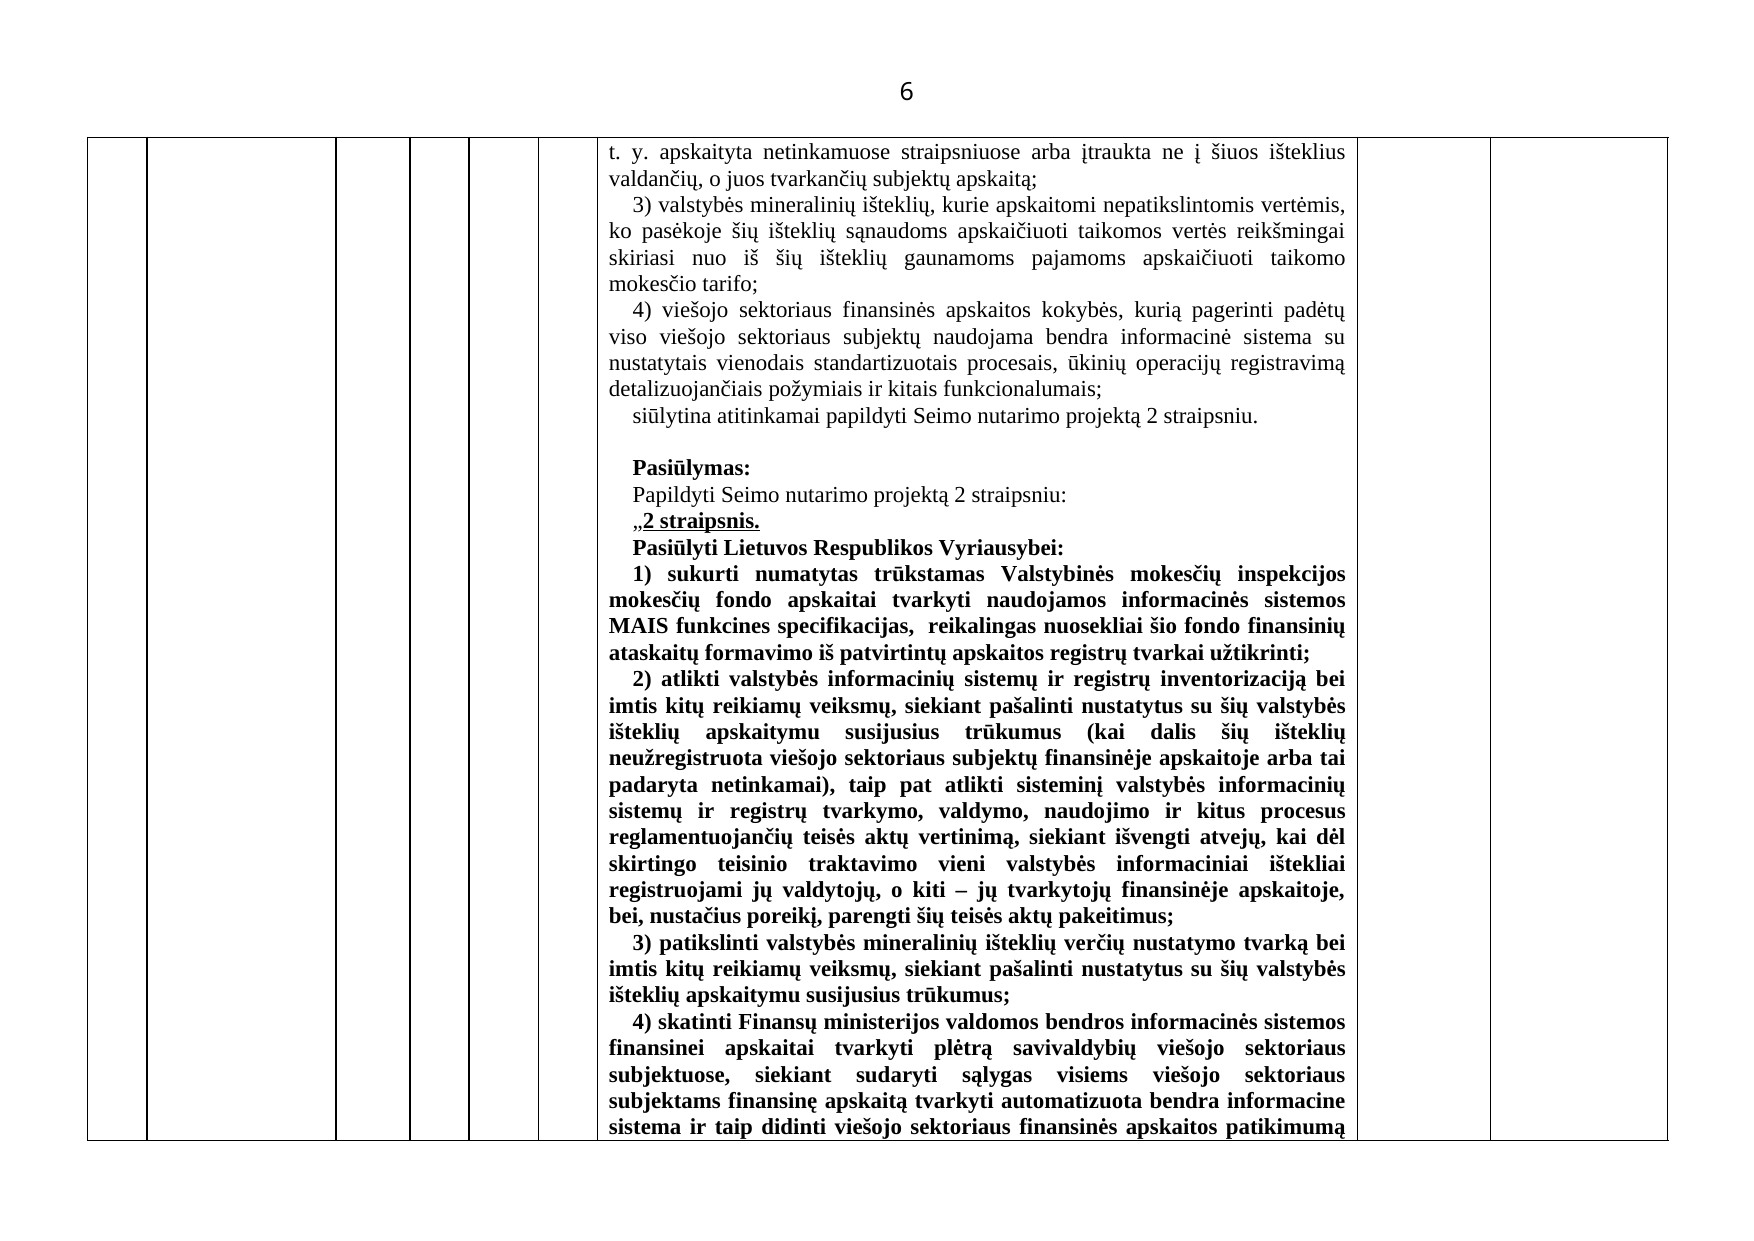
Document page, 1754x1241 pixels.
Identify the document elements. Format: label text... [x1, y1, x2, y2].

table_cell t. y. apskaityta netinkamuose straipsniuose arba įtraukta ne į šiuos išteklius valdančių, o juos tvarkančių subjektų apskaitą; 3) valstybės mineralinių išteklių, kurie apskaitomi nepatikslintomis vertėmis, ko pasėkoje šių išteklių sąnaudoms apskaičiuoti taikomos vertės reikšmingai skiriasi nuo iš šių išteklių gaunamoms pajamoms apskaičiuoti taikomo mokesčio tarifo; 4) viešojo sektoriaus finansinės apskaitos kokybės, kurią pagerinti padėtų viso viešojo sektoriaus subjektų naudojama bendra informacinė sistema su nustatytais vienodais standartizuotais procesais, ūkinių operacijų registravimą detalizuojančiais požymiais ir kitais funkcionalumais; siūlytina atitinkamai papildyti Seimo nutarimo projektą 2 straipsniu. Pasiūlymas: Papildyti Seimo nutarimo projektą 2 straipsniu: „2 straipsnis. Pasiūlyti Lietuvos Respublikos Vyriausybei: 1) sukurti numatytas trūkstamas Valstybinės mokesčių inspekcijos mokesčių fondo apskaitai tvarkyti naudojamos informacinės sistemos MAIS funkcines specifikacijas, reikalingas nuosekliai šio fondo finansinių ataskaitų formavimo iš patvirtintų apskaitos registrų tvarkai užtikrinti; 2) atlikti valstybės informacinių sistemų ir registrų inventorizaciją bei imtis kitų reikiamų veiksmų, siekiant pašalinti nustatytus su šių valstybės išteklių apskaitymu susijusius trūkumus (kai dalis šių išteklių neužregistruota viešojo sektoriaus subjektų finansinėje apskaitoje arba tai padaryta netinkamai), taip pat atlikti sisteminį valstybės informacinių sistemų ir registrų tvarkymo, valdymo, naudojimo ir kitus procesus reglamentuojančių teisės aktų vertinimą, siekiant išvengti atvejų, kai dėl skirtingo teisinio traktavimo vieni valstybės informaciniai ištekliai registruojami jų valdytojų, o kiti – jų tvarkytojų finansinėje apskaitoje, bei, nustačius poreikį, parengti šių teisės aktų pakeitimus; 3) patikslinti valstybės mineralinių išteklių verčių nustatymo tvarką bei imtis kitų reikiamų veiksmų, siekiant pašalinti nustatytus su šių valstybės išteklių apskaitymu susijusius trūkumus; 4) skatinti Finansų ministerijos valdomos bendros informacinės sistemos finansinei apskaitai tvarkyti plėtrą savivaldybių viešojo sektoriaus subjektuose, siekiant sudaryti sąlygas visiems viešojo sektoriaus subjektams finansinę apskaitą tvarkyti automatizuota bendra informacine sistema ir taip didinti viešojo sektoriaus finansinės apskaitos patikimumą [598, 138, 1357, 1140]
table_cell [411, 138, 468, 1140]
table_cell [539, 138, 597, 1140]
table_cell [337, 138, 409, 1140]
table_cell [470, 138, 538, 1140]
table_cell [148, 138, 335, 1140]
table_cell [88, 138, 146, 1140]
table_cell [1491, 138, 1667, 1140]
table_cell [1358, 138, 1490, 1140]
